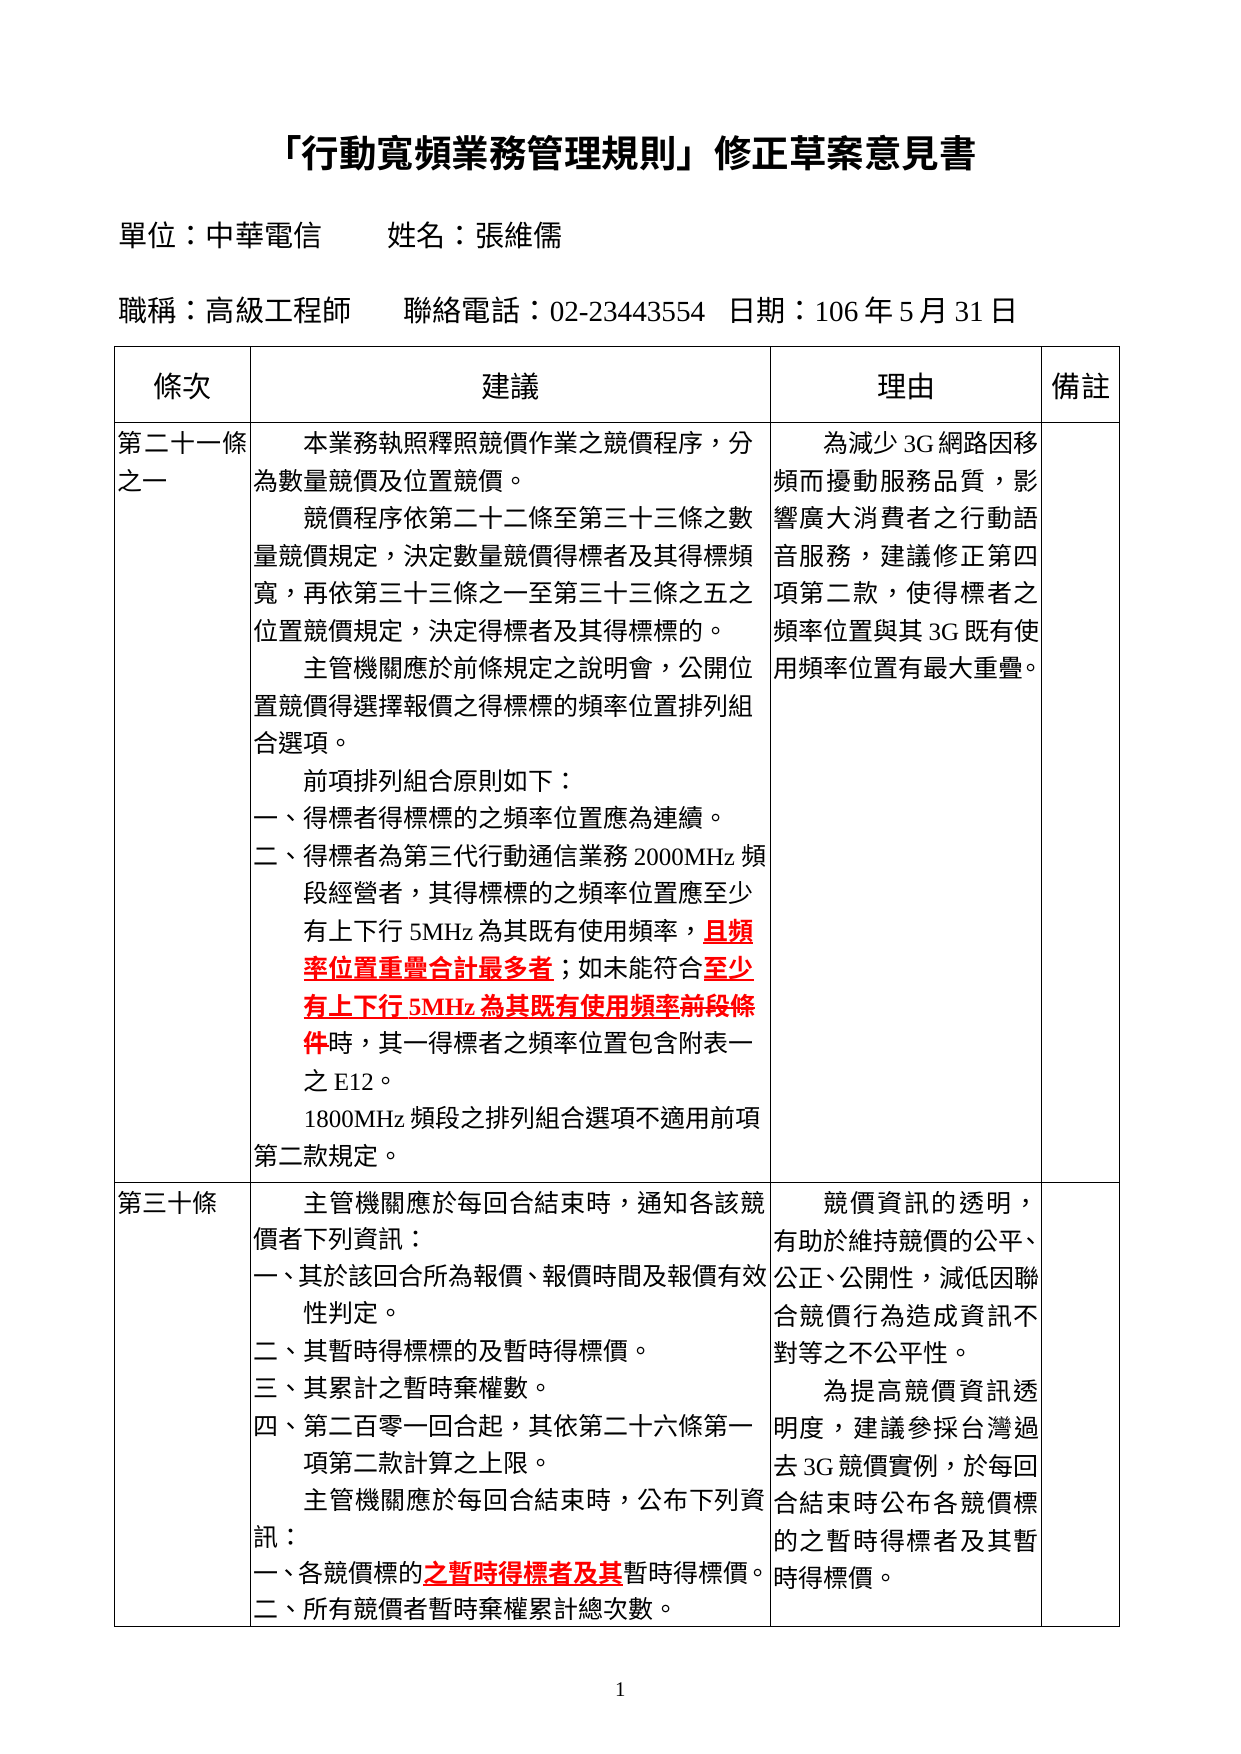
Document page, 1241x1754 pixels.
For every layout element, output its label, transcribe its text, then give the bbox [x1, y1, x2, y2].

table_cell 第三十條 [115, 1183, 250, 1626]
table_cell 為減少3G網路因移頻而擾動服務品質，影響廣大消費者之行動語音服務，建議修正第四項第二款，使得標者之頻率位置與其3G既有使用頻率位置有最大重疊。 [771, 423, 1041, 1182]
table_cell 競價資訊的透明，有助於維持競價的公平、公正、公開性，減低因聯合競價行為造成資訊不對等之不公平性。 為提高競價資訊透明度，建議參採台灣過去3G競價實例，於每回合結束時公布各競價標的之暫時得標者及其暫時得標價。 [771, 1183, 1041, 1626]
table_header 建議 [251, 347, 770, 422]
table_cell [1042, 1183, 1119, 1626]
text 職稱：高級工程師 聯絡電話：02-23443554 日期：106年5月31日 [118, 271, 1122, 346]
table_header 理由 [771, 347, 1041, 422]
table_cell 本業務執照釋照競價作業之競價程序，分為數量競價及位置競價。 競價程序依第二十二條至第三十三條之數量競價規定，決定數量競價得標者及其得標頻寬，再依第三十三條之一至第三十三條之五之位置競價規定，決定得標者及其得標標的。 主管機關應於前條規定之說明會，公開位置競價得選擇報價之得標標的頻率位置排列組合選項。 前項排列組合原則如下： 一、得標者得標標的之頻率位置應為連續。 二、得標者為第三代行動通信業務2000MHz 頻段經營者，其得標標的之頻率位置應至少有上下行 5MHz為其既有使用頻率，且頻率位置重疊合計最多者；如未能符合至少有上下行5MHz為其既有使用頻率前段條件時，其一得標者之頻率位置包含附表一之E12。 1800MHz頻段之排列組合選項不適用前項第二款規定。 [251, 423, 770, 1182]
table_header 條次 [115, 347, 250, 422]
table_cell 主管機關應於每回合結束時，通知各該競價者下列資訊： 一、其於該回合所為報價、報價時間及報價有效性判定。 二、其暫時得標標的及暫時得標價。 三、其累計之暫時棄權數。 四、第二百零一回合起，其依第二十六條第一項第二款計算之上限。 主管機關應於每回合結束時，公布下列資訊： 一、各競價標的之暫時得標者及其暫時得標價。 二、所有競價者暫時棄權累計總次數。 [251, 1183, 770, 1626]
text 單位：中華電信 姓名：張維儒 [118, 196, 1122, 271]
table_header 備註 [1042, 347, 1119, 422]
table_cell [1042, 423, 1119, 1182]
table_cell 第二十一條之一 [115, 423, 250, 1182]
text 「行動寬頻業務管理規則」修正草案意見書 [118, 127, 1122, 177]
